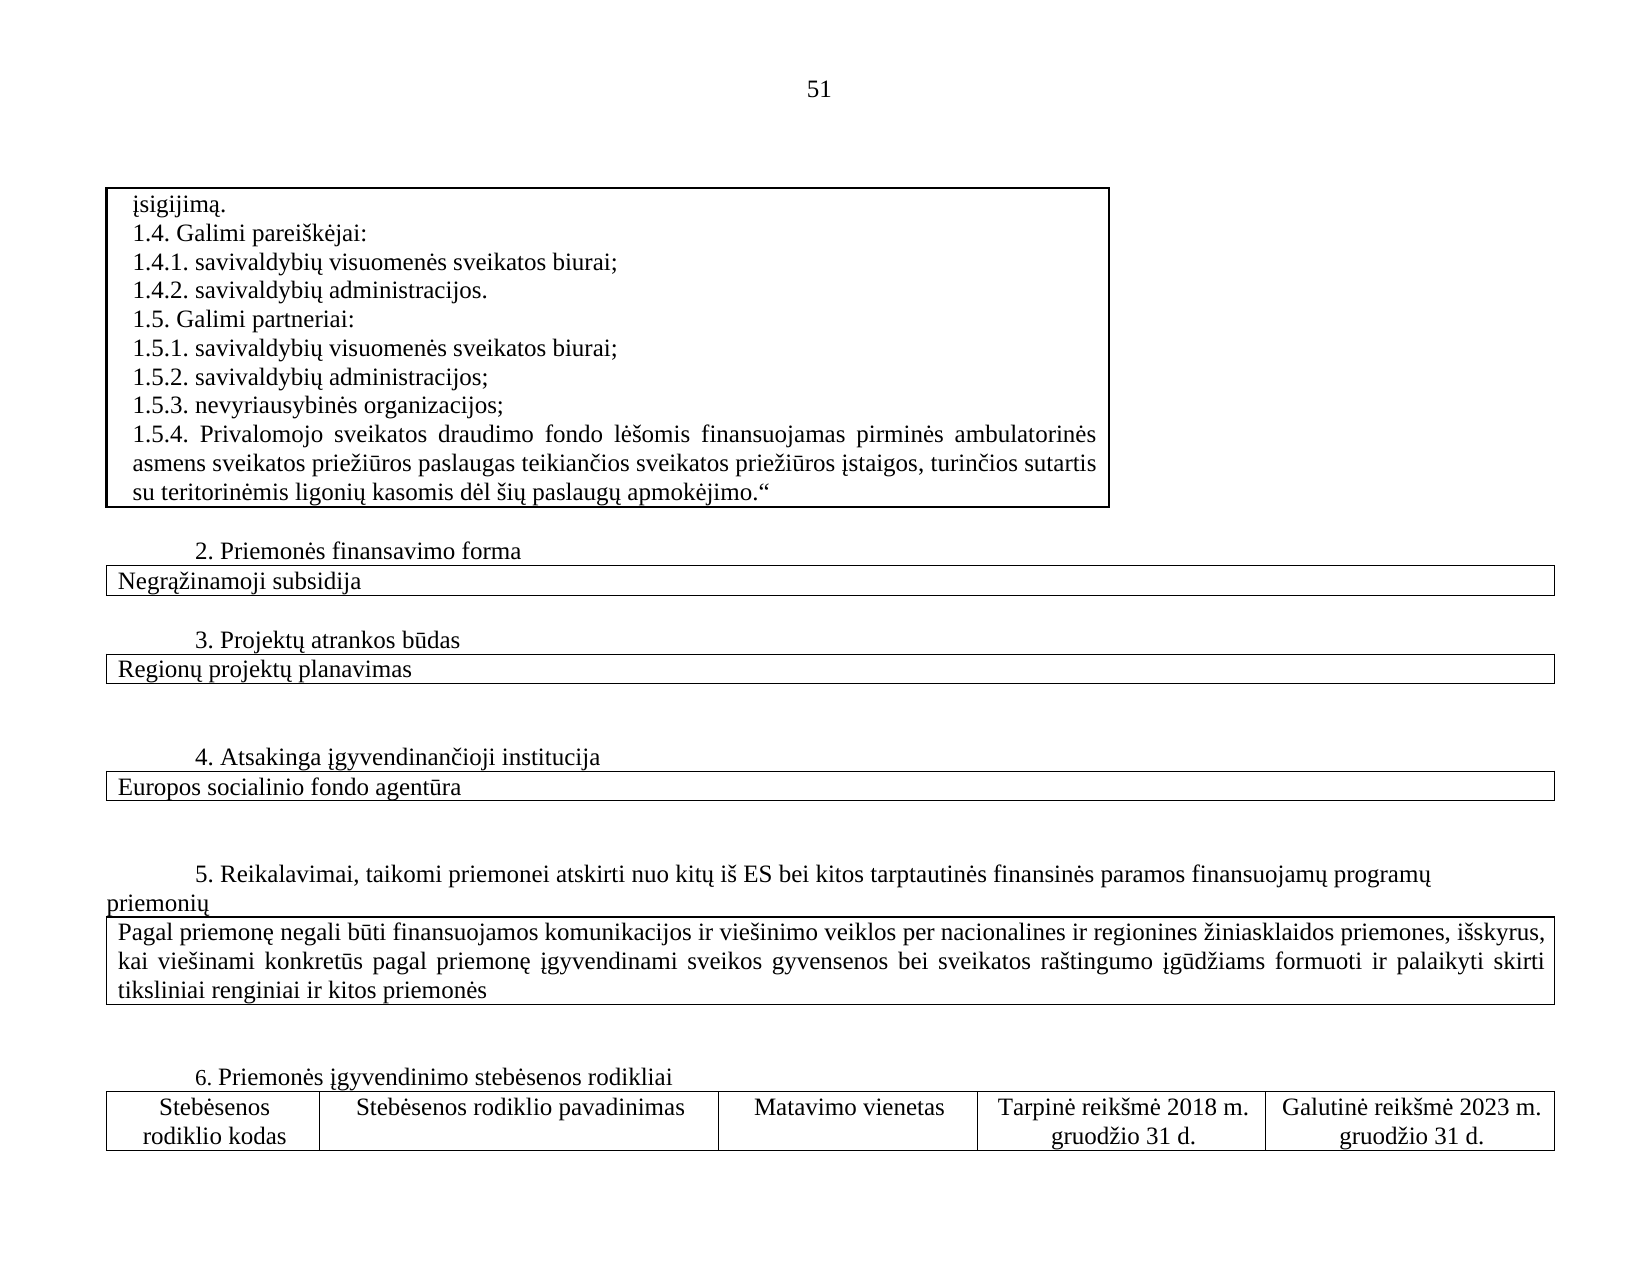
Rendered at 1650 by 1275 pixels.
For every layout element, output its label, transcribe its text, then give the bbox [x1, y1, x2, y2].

table_header įsigijimą. 1.4. Galimi pareiškėjai: 1.4.1. savivaldybių visuomenės sveikatos biurai; 1.4.2. savivaldybių administracijos. 1.5. Galimi partneriai: 1.5.1. savivaldybių visuomenės sveikatos biurai; 1.5.2. savivaldybių administracijos; 1.5.3. nevyriausybinės organizacijos; 1.5.4. Privalomojo sveikatos draudimo fondo lėšomis finansuojamas pirminės ambulatorinės asmens sveikatos priežiūros paslaugas teikiančios sveikatos priežiūros įstaigos, turinčios sutartis su teritorinėmis ligonių kasomis dėl šių paslaugų apmokėjimo.“ [108, 189, 1108, 506]
table_header Regionų projektų planavimas [107, 655, 1554, 683]
text 5. Reikalavimai, taikomi priemonei atskirti nuo kitų iš ES bei kitos tarptautinės finansinės paramos finansuojamų programų priemonių [106, 859, 1532, 916]
table_header Pagal priemonę negali būti finansuojamos komunikacijos ir viešinimo veiklos per nacionalines ir regionines žiniasklaidos priemones, išskyrus, kai viešinami konkretūs pagal priemonę įgyvendinami sveikos gyvensenos bei sveikatos raštingumo įgūdžiams formuoti ir palaikyti skirti tiksliniai renginiai ir kitos priemonės [107, 918, 1554, 1004]
table_header Stebėsenos rodiklio pavadinimas [320, 1092, 718, 1149]
table_header Tarpinė reikšmė 2018 m. gruodžio 31 d. [978, 1092, 1265, 1149]
table_header Stebėsenos rodiklio kodas [107, 1092, 319, 1149]
table_header Negrąžinamoji subsidija [107, 566, 1554, 595]
table_header Galutinė reikšmė 2023 m. gruodžio 31 d. [1266, 1092, 1554, 1149]
text 6. Priemonės įgyvendinimo stebėsenos rodikliai [195, 1062, 1532, 1091]
text 4. Atsakinga įgyvendinančioji institucija [106, 742, 1535, 771]
table_header Matavimo vienetas [719, 1092, 977, 1149]
table_header Europos socialinio fondo agentūra [107, 772, 1554, 800]
text 2. Priemonės finansavimo forma [106, 536, 1535, 565]
text 3. Projektų atrankos būdas [106, 625, 1535, 653]
